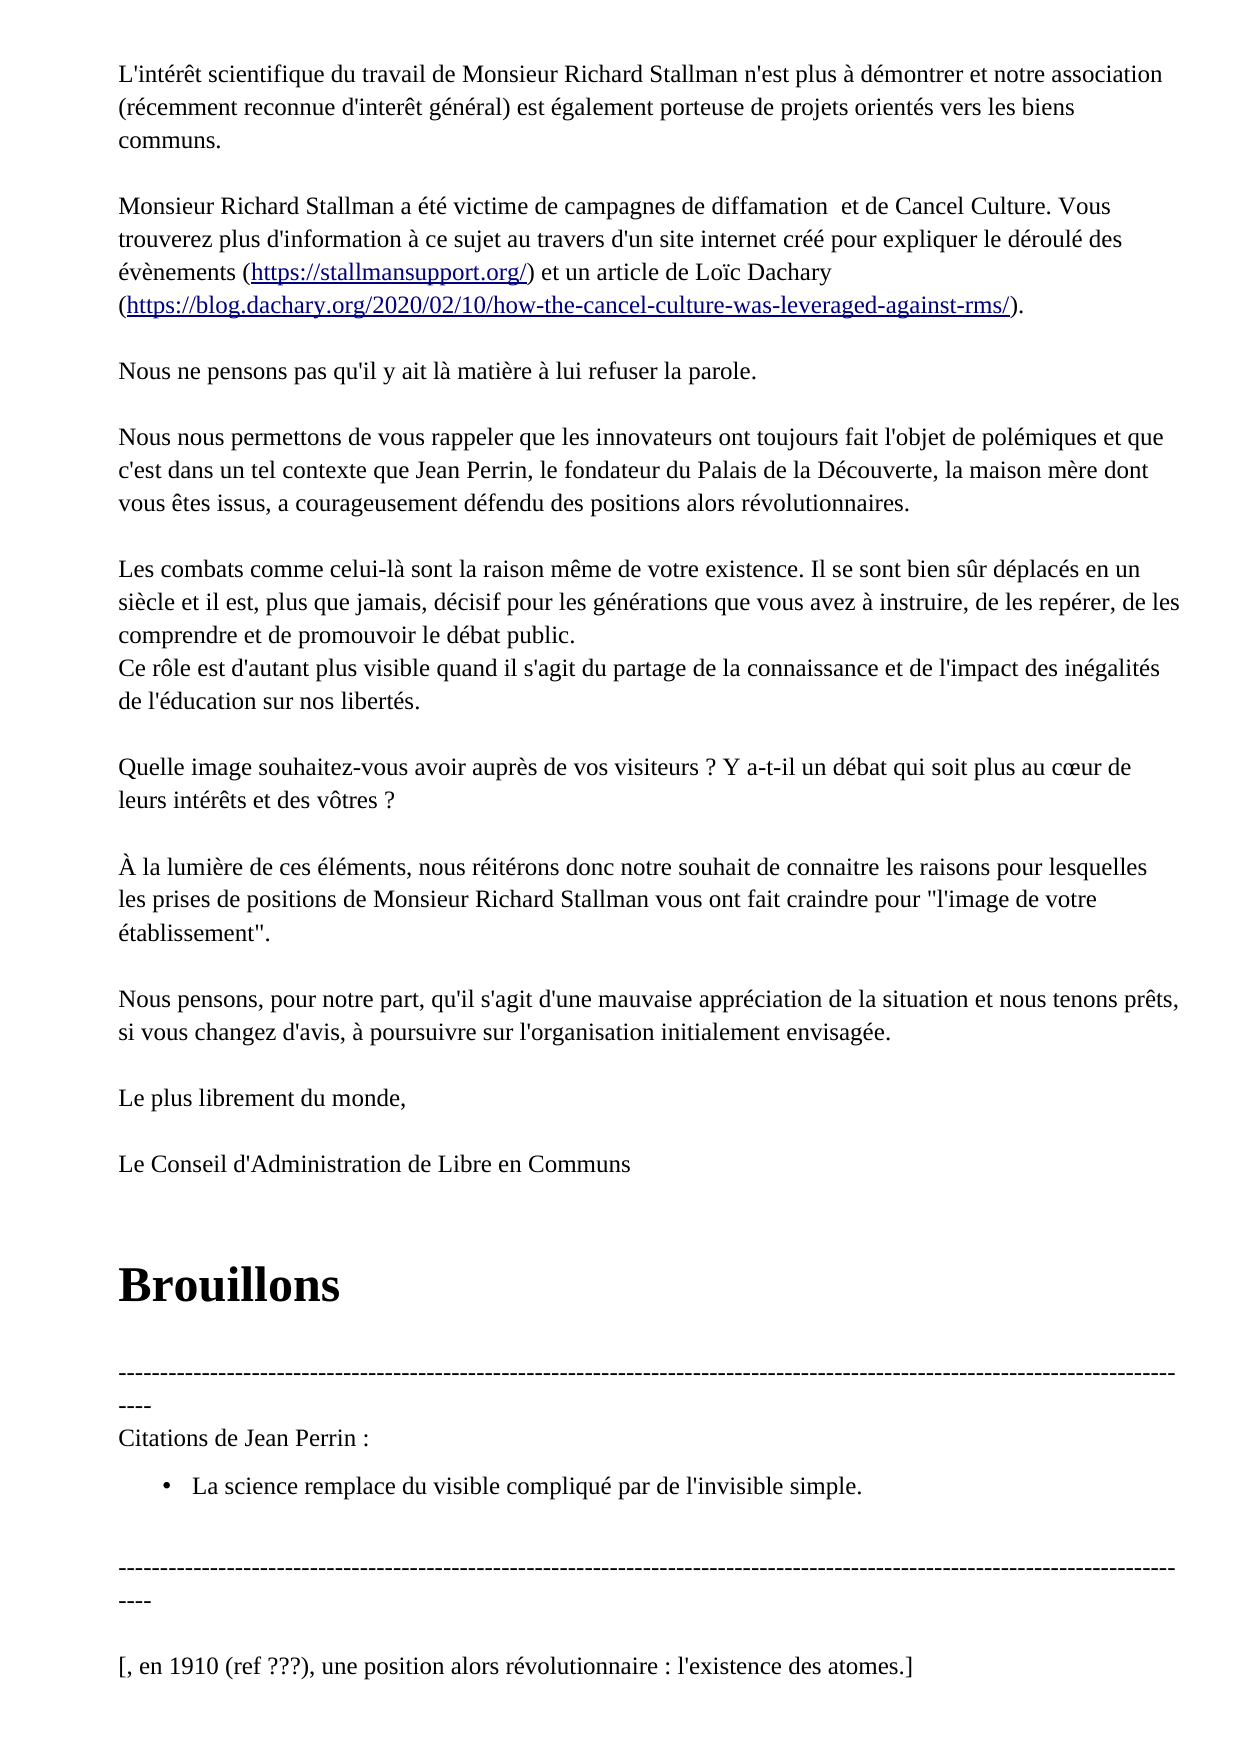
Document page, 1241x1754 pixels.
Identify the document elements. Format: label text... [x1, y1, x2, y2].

list La science remplace du visible compliqué par de l'invisible simple. [162, 1471, 1181, 1500]
text ----------------------------------------------------------------------------------------------------------------------------------- Citations de Jean Perrin : [118, 1324, 1181, 1452]
text L'intérêt scientifique du travail de Monsieur Richard Stallman n'est plus à démontrer et notre association (récemment reconnue d'interêt général) est également porteuse de projets orientés vers les biens communs. Monsieur Richard Stallman a été victime de campagnes de diffamation et de Cancel Culture. Vous trouverez plus d'information à ce sujet au travers d'un site internet créé pour expliquer le déroulé des évènements (https://stallmansupport.org/) et un article de Loïc Dachary (https://blog.dachary.org/2020/02/10/how-the-cancel-culture-was-leveraged-against-rms/). Nous ne pensons pas qu'il y ait là matière à lui refuser la parole. Nous nous permettons de vous rappeler que les innovateurs ont toujours fait l'objet de polémiques et que c'est dans un tel contexte que Jean Perrin, le fondateur du Palais de la Découverte, la maison mère dont vous êtes issus, a courageusement défendu des positions alors révolutionnaires. Les combats comme celui-là sont la raison même de votre existence. Il se sont bien sûr déplacés en un siècle et il est, plus que jamais, décisif pour les générations que vous avez à instruire, de les repérer, de les comprendre et de promouvoir le débat public. Ce rôle est d'autant plus visible quand il s'agit du partage de la connaissance et de l'impact des inégalités de l'éducation sur nos libertés. Quelle image souhaitez-vous avoir auprès de vos visiteurs ? Y a-t-il un débat qui soit plus au cœur de leurs intérêts et des vôtres ? À la lumière de ces éléments, nous réitérons donc notre souhait de connaitre les raisons pour lesquelles les prises de positions de Monsieur Richard Stallman vous ont fait craindre pour "l'image de votre établissement". Nous pensons, pour notre part, qu'il s'agit d'une mauvaise appréciation de la situation et nous tenons prêts, si vous changez d'avis, à poursuivre sur l'organisation initialement envisagée. Le plus librement du monde, Le Conseil d'Administration de Libre en Communs [118, 59, 1181, 1211]
subtitle Brouillons [118, 1254, 1181, 1312]
text ----------------------------------------------------------------------------------------------------------------------------------- [, en 1910 (ref ???), une position alors révolutionnaire : l'existence des atomes.] [118, 1519, 1181, 1679]
